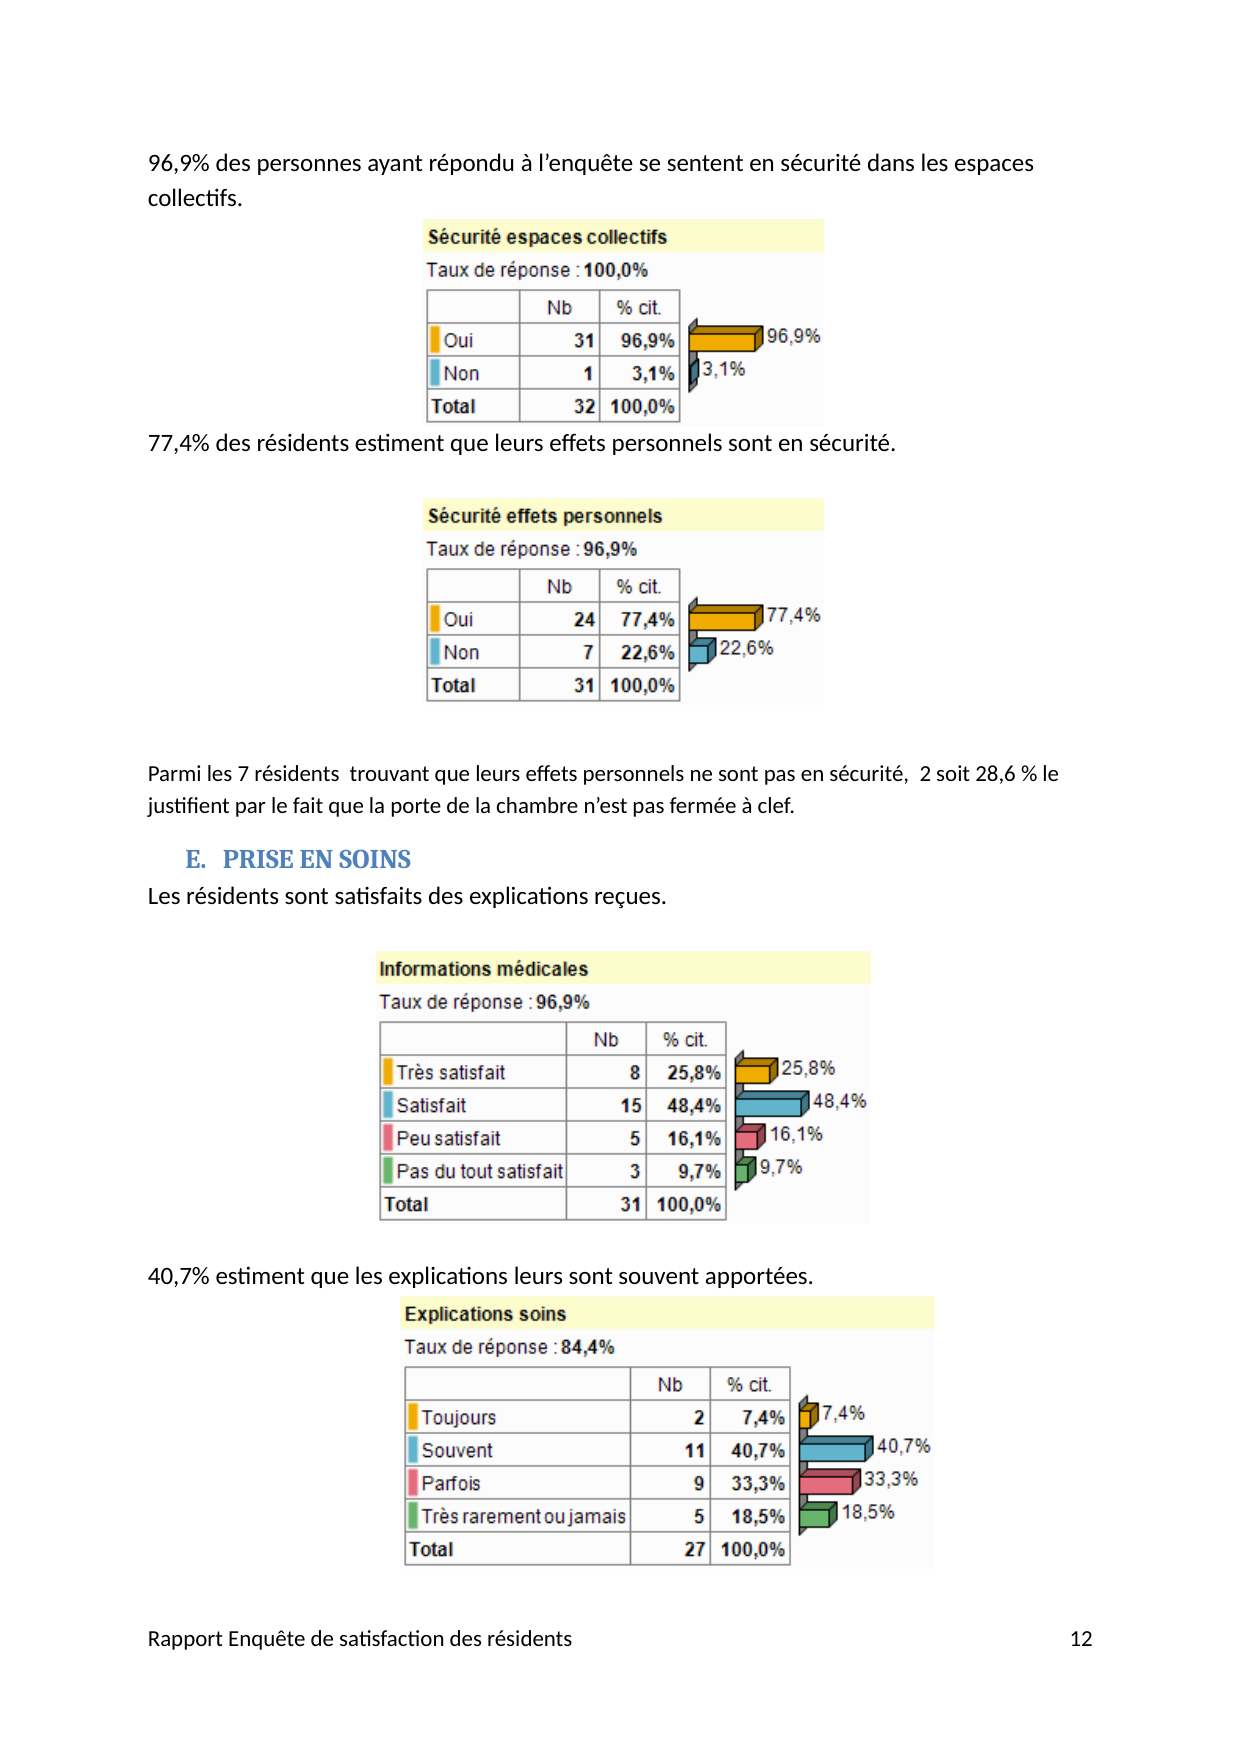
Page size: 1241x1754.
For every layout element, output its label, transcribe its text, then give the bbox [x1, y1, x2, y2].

text 40,7% estiment que les explications leurs sont souvent apportées. [148, 1260, 1093, 1291]
table_header [395, 1295, 939, 1570]
table_header [417, 497, 829, 706]
table_header [417, 218, 829, 427]
picture [422, 219, 824, 426]
subtitle PRISE EN SOINS [185, 844, 1093, 876]
text Les résidents sont satisfaits des explications reçues. [148, 880, 1093, 911]
text Parmi les 7 résidents trouvant que leurs effets personnels ne sont pas en sécurité, 2 soit 28,6 % le justifient par le fait que la porte de la chambre n’est pas fermée à clef. [148, 759, 1093, 819]
table_header [370, 950, 876, 1225]
picture [422, 498, 824, 705]
picture [375, 951, 871, 1224]
picture [400, 1296, 935, 1569]
text 96,9% des personnes ayant répondu à l’enquête se sentent en sécurité dans les espaces collectifs. [148, 148, 1093, 213]
text 77,4% des résidents estiment que leurs effets personnels sont en sécurité. [148, 427, 1093, 457]
